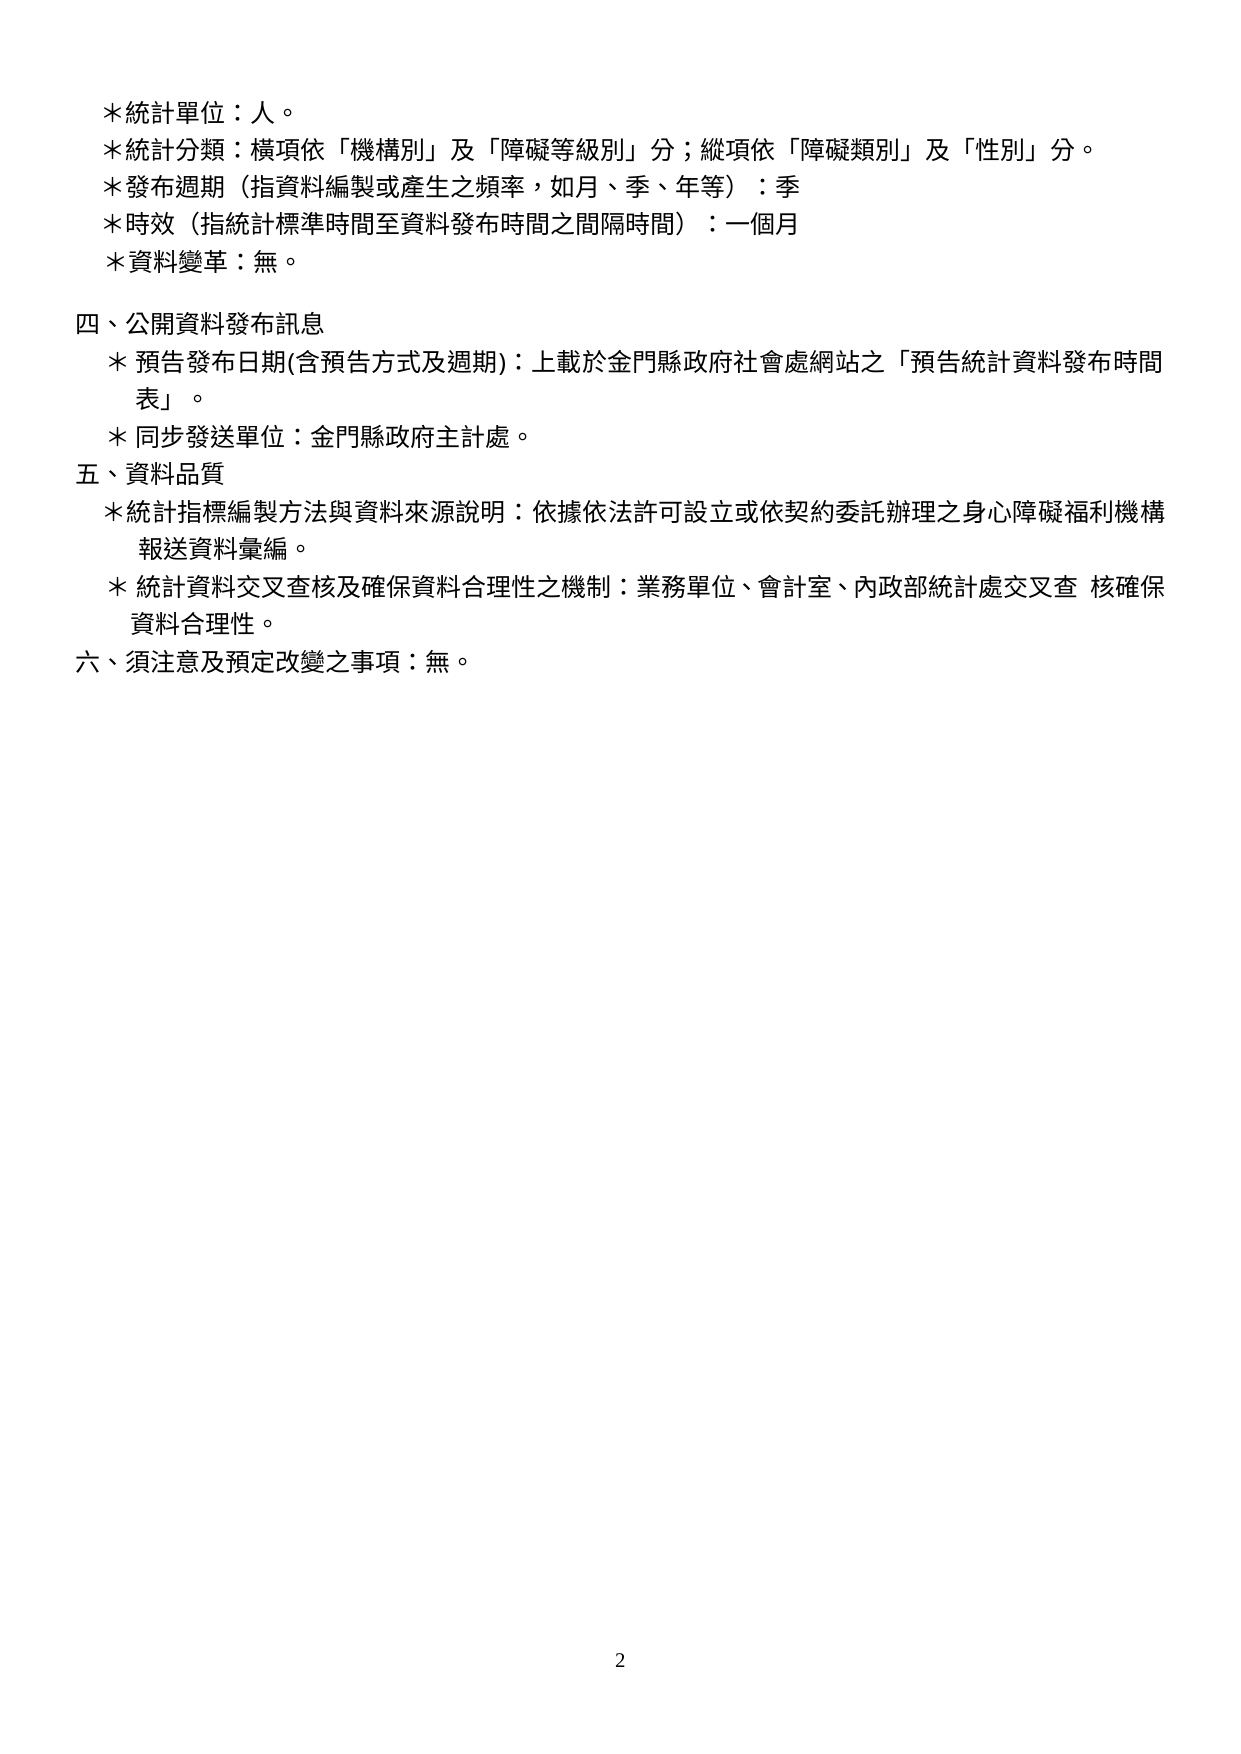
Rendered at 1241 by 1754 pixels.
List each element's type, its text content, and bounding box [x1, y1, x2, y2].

text ＊統計分類：橫項依「機構別」及「障礙等級別」分；縱項依「障礙類別」及「性別」分。 [75, 131, 1165, 167]
text ＊發布週期（指資料編製或產生之頻率，如月、季、年等）：季 [75, 167, 1165, 204]
text ＊統計單位：人。 [75, 93, 1165, 131]
list 預告發布日期(含預告方式及週期)：上載於金門縣政府社會處網站之「預告統計資料發布時間表」。 [106, 342, 1165, 417]
text ＊時效（指統計標準時間至資料發布時間之間隔時間）：一個月 [100, 204, 1165, 242]
list 同步發送單位：金門縣政府主計處。 [106, 417, 1165, 454]
text 四、公開資料發布訊息 [75, 304, 1165, 342]
text 五、資料品質 [75, 454, 1165, 492]
text ＊統計指標編製方法與資料來源說明：依據依法許可設立或依契約委託辦理之身心障礙福利機構報送資料彙編。 [101, 492, 1165, 567]
text ＊資料變革：無。 [104, 242, 1165, 279]
text 六、須注意及預定改變之事項：無。 [75, 642, 1165, 679]
list 統計資料交叉查核及確保資料合理性之機制：業務單位、會計室、內政部統計處交叉查 核確保資料合理性。 [106, 567, 1165, 642]
